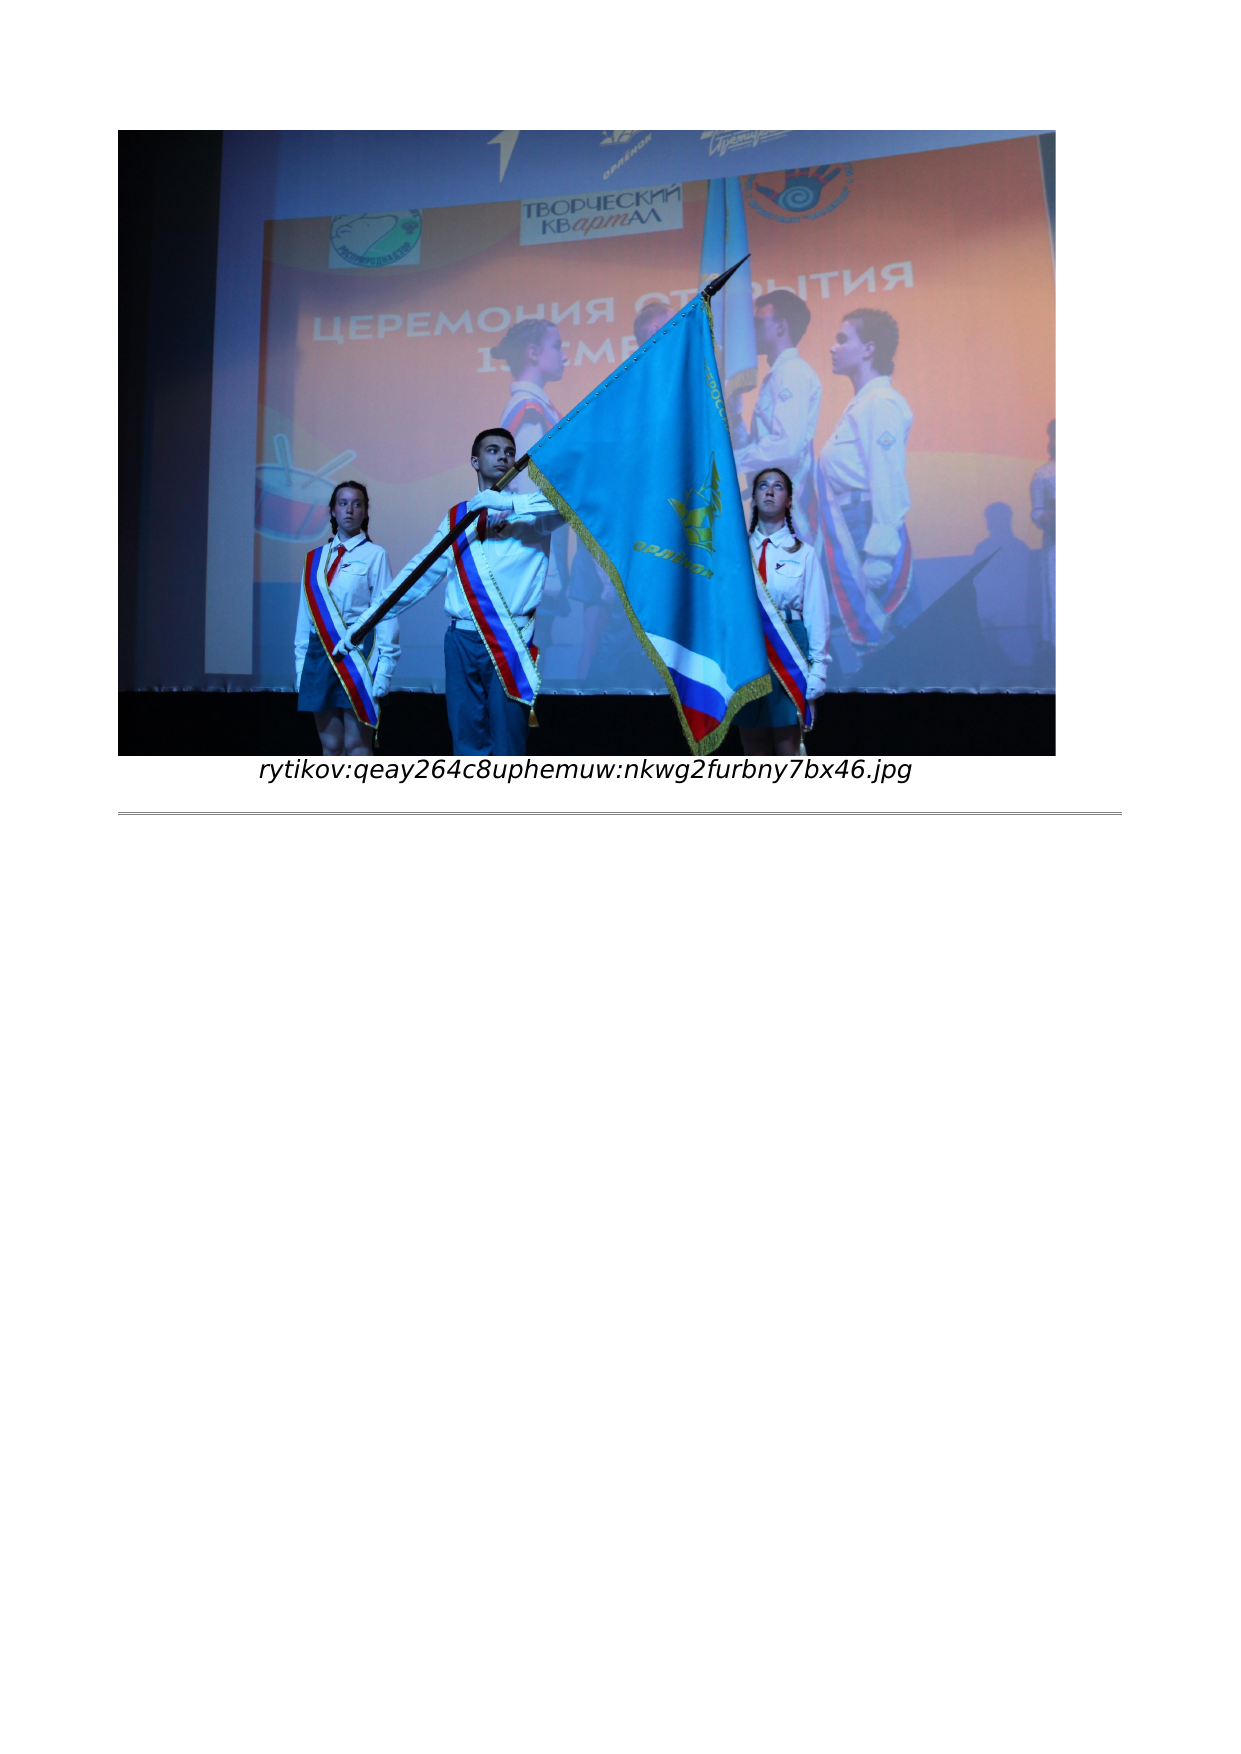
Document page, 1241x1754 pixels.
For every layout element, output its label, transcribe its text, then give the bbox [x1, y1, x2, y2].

text rytikov:qeay264c8uphemuw:nkwg2furbny7bx46.jpg [118, 756, 1056, 785]
picture [118, 130, 1056, 756]
